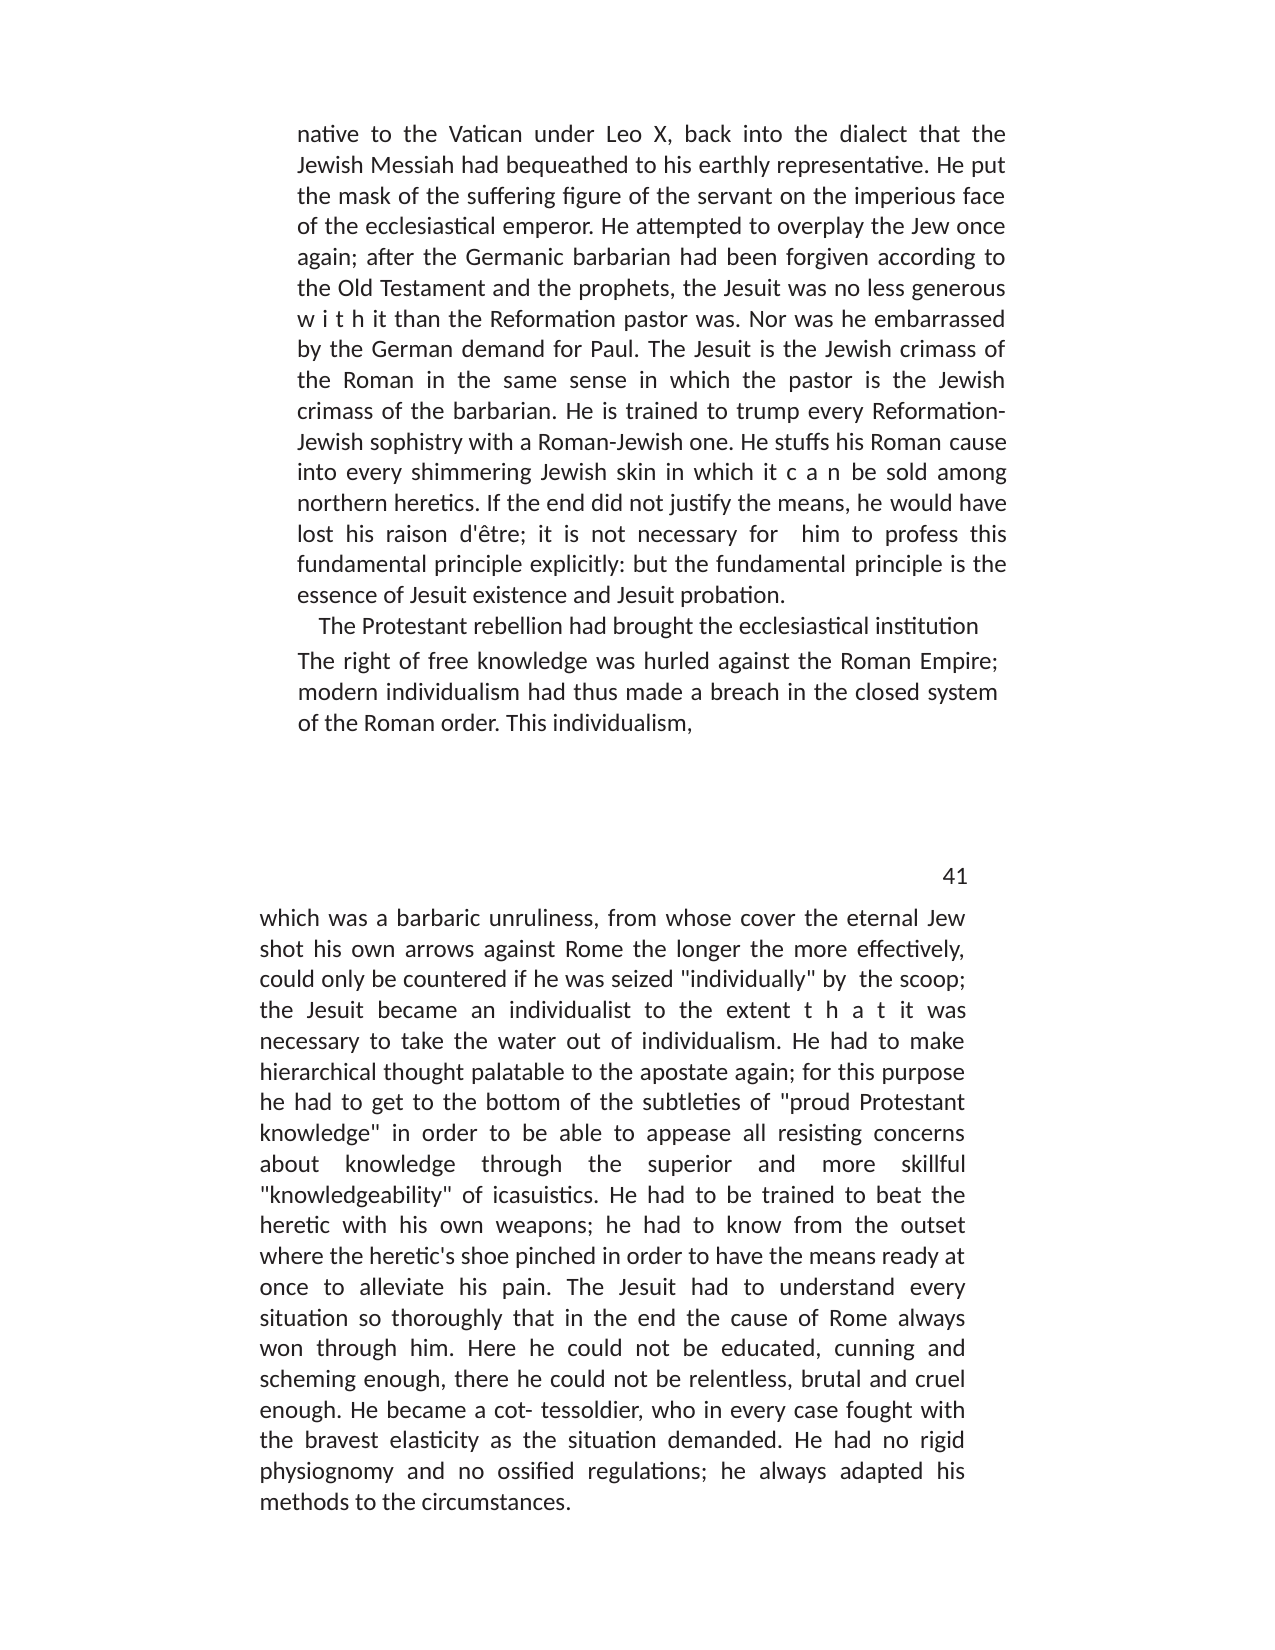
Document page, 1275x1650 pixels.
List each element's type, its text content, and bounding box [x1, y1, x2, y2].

text The Protestant rebellion had brought the ecclesiastical institution [318, 610, 1157, 640]
text The right of free knowledge was hurled against the Roman Empire; modern individualism had thus made a breach in the closed system of the Roman order. This individualism, [297, 645, 999, 737]
text 41 [118, 860, 968, 891]
text native to the Vatican under Leo X, back into the dialect that the Jewish Messiah had bequeathed to his earthly representative. He put the mask of the suffering figure of the servant on the imperious face of the ecclesiastical emperor. He attempted to overplay the Jew once again; after the Germanic barbarian had been forgiven according to the Old Testament and the prophets, the Jesuit was no less generous w i t h it than the Reformation pastor was. Nor was he embarrassed by the German demand for Paul. The Jesuit is the Jewish crimass of the Roman in the same sense in which the pastor is the Jewish crimass of the barbarian. He is trained to trump every Reformation- Jewish sophistry with a Roman-Jewish one. He stuffs his Roman cause into every shimmering Jewish skin in which it c a n be sold among northern heretics. If the end did not justify the means, he would have lost his raison d'être; it is not necessary for him to profess this fundamental principle explicitly: but the fundamental principle is the essence of Jesuit existence and Jesuit probation. [297, 118, 1007, 610]
text which was a barbaric unruliness, from whose cover the eternal Jew shot his own arrows against Rome the longer the more effectively, could only be countered if he was seized "individually" by the scoop; the Jesuit became an individualist to the extent t h a t it was necessary to take the water out of individualism. He had to make hierarchical thought palatable to the apostate again; for this purpose he had to get to the bottom of the subtleties of "proud Protestant knowledge" in order to be able to appease all resisting concerns about knowledge through the superior and more skillful "knowledgeability" of icasuistics. He had to be trained to beat the heretic with his own weapons; he had to know from the outset where the heretic's shoe pinched in order to have the means ready at once to alleviate his pain. The Jesuit had to understand every situation so thoroughly that in the end the cause of Rome always won through him. Here he could not be educated, cunning and scheming enough, there he could not be relentless, brutal and cruel enough. He became a cot- tessoldier, who in every case fought with the bravest elasticity as the situation demanded. He had no rigid physiognomy and no ossified regulations; he always adapted his methods to the circumstances. [259, 902, 966, 1517]
